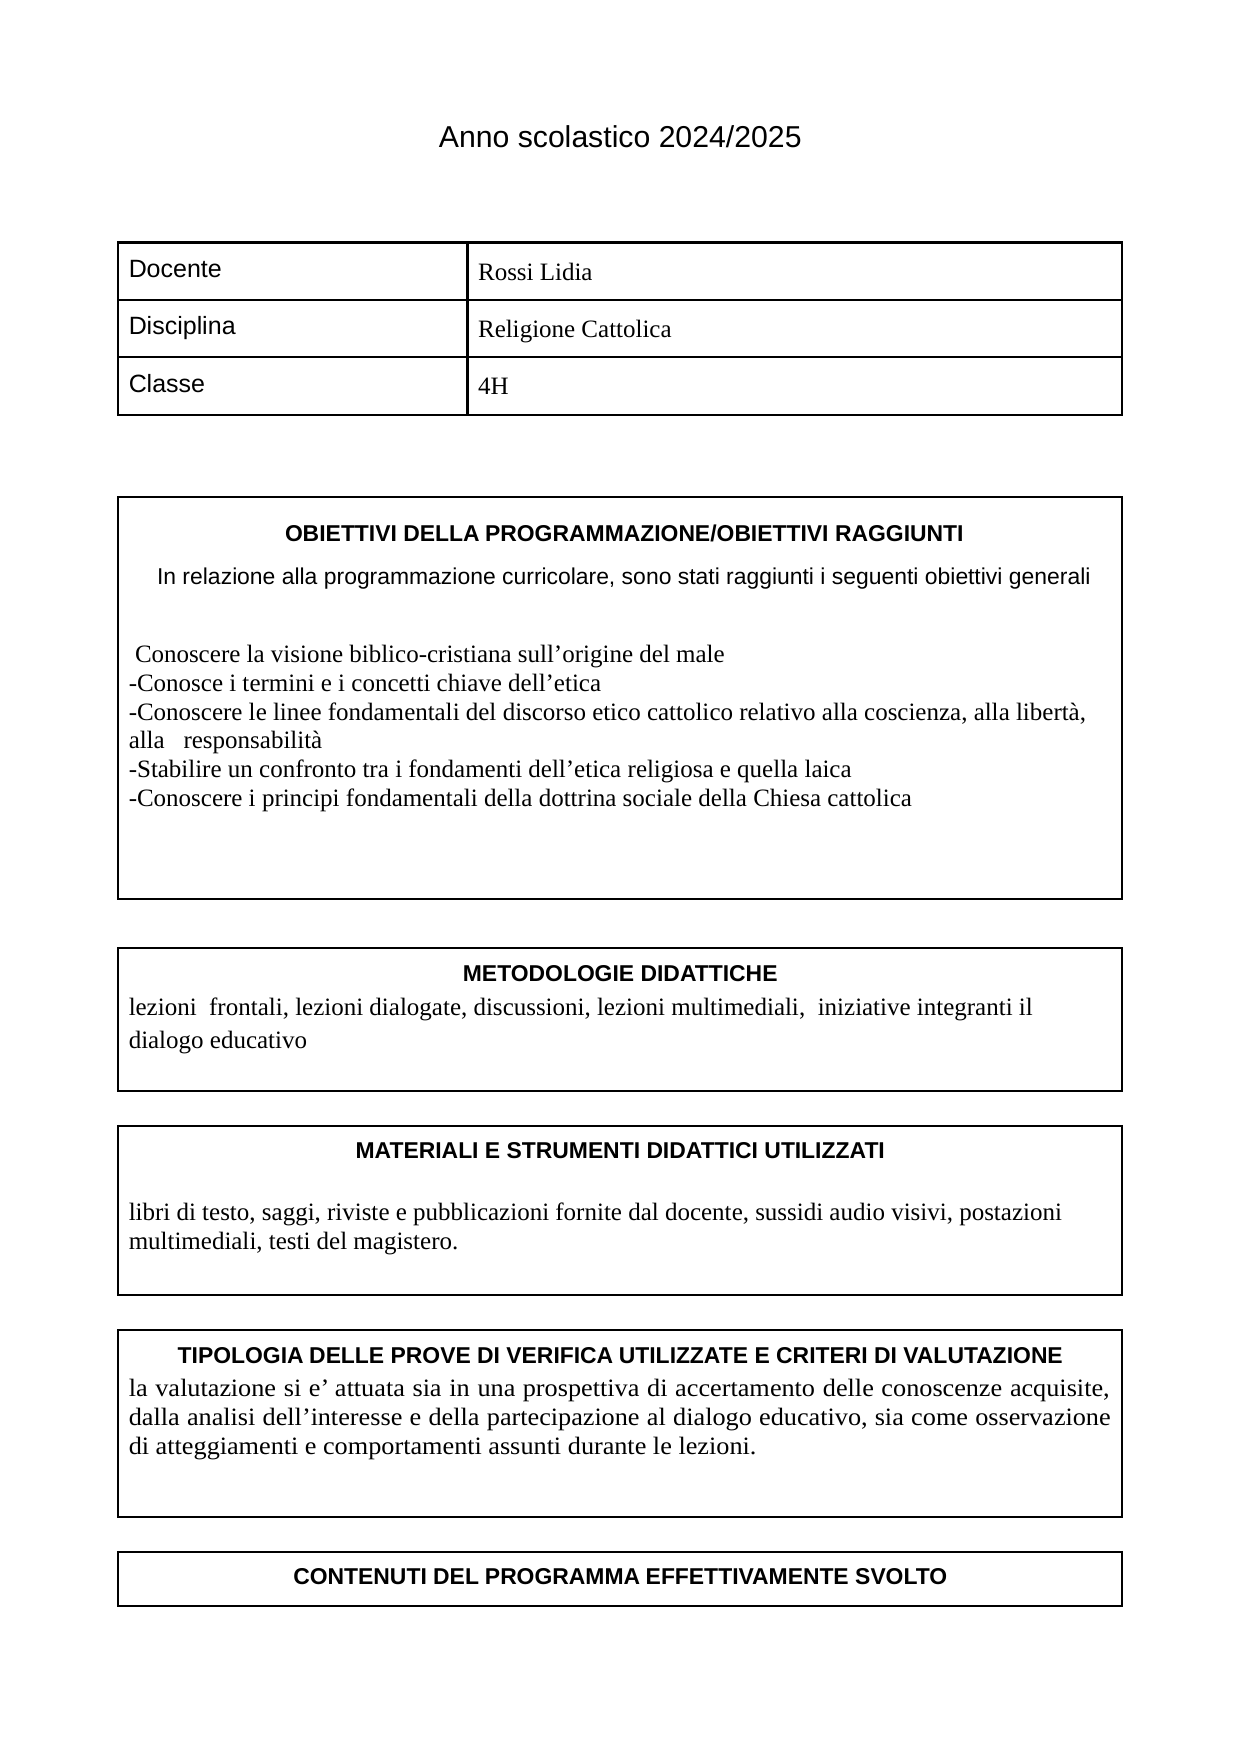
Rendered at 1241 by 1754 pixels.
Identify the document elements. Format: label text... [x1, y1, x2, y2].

table_cell Religione Cattolica [469, 301, 1121, 356]
table_header Rossi Lidia [469, 244, 1121, 299]
text Anno scolastico 2024/2025 [118, 119, 1122, 154]
table_cell Classe [119, 358, 466, 413]
table_cell 4H [469, 358, 1121, 413]
table_header METODOLOGIE DIDATTICHE lezioni frontali, lezioni dialogate, discussioni, lezioni multimediali, iniziative integranti il dialogo educativo [119, 949, 1121, 1089]
table_header TIPOLOGIA DELLE PROVE DI VERIFICA UTILIZZATE E CRITERI DI VALUTAZIONE la valutazione si e’ attuata sia in una prospettiva di accertamento delle conoscenze acquisite, dalla analisi dell’interesse e della partecipazione al dialogo educativo, sia come osservazione di atteggiamenti e comportamenti assunti durante le lezioni. [119, 1331, 1121, 1516]
table_cell Disciplina [119, 301, 466, 356]
table_header OBIETTIVI DELLA PROGRAMMAZIONE/OBIETTIVI RAGGIUNTI In relazione alla programmazione curricolare, sono stati raggiunti i seguenti obiettivi generali Conoscere la visione biblico-cristiana sull’origine del male -Conosce i termini e i concetti chiave dell’etica -Conoscere le linee fondamentali del discorso etico cattolico relativo alla coscienza, alla libertà, alla responsabilità -Stabilire un confronto tra i fondamenti dell’etica religiosa e quella laica -Conoscere i principi fondamentali della dottrina sociale della Chiesa cattolica [119, 498, 1121, 898]
table_header MATERIALI E STRUMENTI DIDATTICI UTILIZZATI libri di testo, saggi, riviste e pubblicazioni fornite dal docente, sussidi audio visivi, postazioni multimediali, testi del magistero. [119, 1127, 1121, 1294]
table_header CONTENUTI DEL PROGRAMMA EFFETTIVAMENTE SVOLTO [119, 1553, 1121, 1605]
table_header Docente [119, 244, 466, 299]
